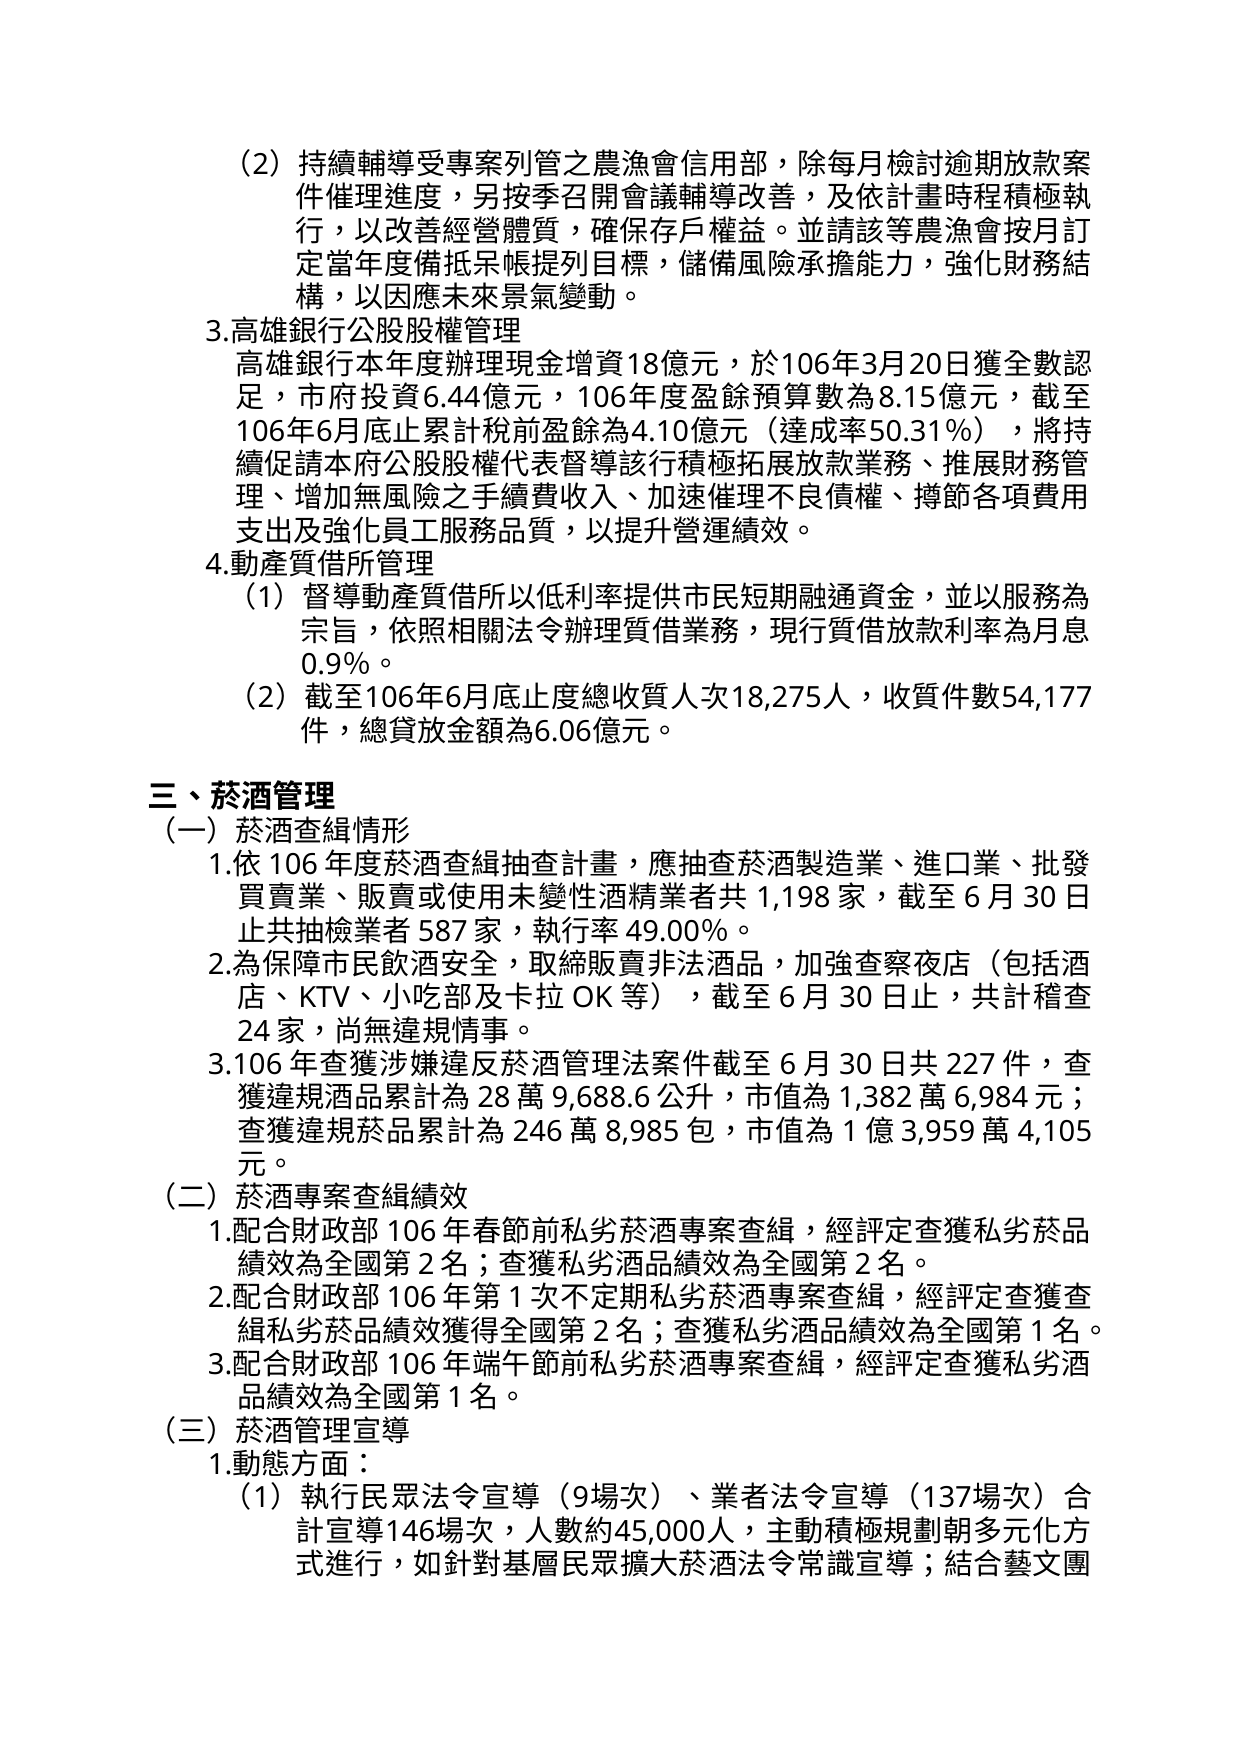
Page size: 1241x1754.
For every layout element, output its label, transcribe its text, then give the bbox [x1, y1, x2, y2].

text （1）督導動產質借所以低利率提供市民短期融通資金，並以服務為宗旨，依照相關法令辦理質借業務，現行質借放款利率為月息0.9％。 [228, 581, 1092, 681]
text 2.配合財政部106年第1次不定期私劣菸酒專案查緝，經評定查獲查緝私劣菸品績效獲得全國第2名；查獲私劣酒品績效為全國第1名。 [208, 1281, 1092, 1348]
text 1.配合財政部106年春節前私劣菸酒專案查緝，經評定查獲私劣菸品績效為全國第2名；查獲私劣酒品績效為全國第2名。 [208, 1214, 1092, 1281]
text （2）持續輔導受專案列管之農漁會信用部，除每月檢討逾期放款案件催理進度，另按季召開會議輔導改善，及依計畫時程積極執行，以改善經營體質，確保存戶權益。並請該等農漁會按月訂定當年度備抵呆帳提列目標，儲備風險承擔能力，強化財務結構，以因應未來景氣變動。 [223, 148, 1092, 314]
text 2.為保障市民飲酒安全，取締販賣非法酒品，加強查察夜店（包括酒店、KTV、小吃部及卡拉OK等），截至6月30日止，共計稽查24家，尚無違規情事。 [208, 948, 1092, 1048]
text 3.高雄銀行公股股權管理 [205, 314, 1092, 348]
text （三）菸酒管理宣導 [148, 1414, 1092, 1448]
text 高雄銀行本年度辦理現金增資18億元，於106年3月20日獲全數認足，市府投資6.44億元，106年度盈餘預算數為8.15億元，截至106年6月底止累計稅前盈餘為4.10億元（達成率50.31％），將持續促請本府公股股權代表督導該行積極拓展放款業務、推展財務管理、增加無風險之手續費收入、加速催理不良債權、撙節各項費用支出及強化員工服務品質，以提升營運績效。 [235, 348, 1092, 548]
text 4.動產質借所管理 [205, 548, 1092, 581]
text 三、菸酒管理 [148, 781, 1092, 814]
text （2）截至106年6月底止度總收質人次18,275人，收質件數54,177件，總貸放金額為6.06億元。 [228, 681, 1092, 748]
text 3.配合財政部106年端午節前私劣菸酒專案查緝，經評定查獲私劣酒品績效為全國第1名。 [208, 1348, 1092, 1414]
text 1.依106年度菸酒查緝抽查計畫，應抽查菸酒製造業、進口業、批發買賣業、販賣或使用未變性酒精業者共1,198家，截至6月30日止共抽檢業者587家，執行率49.00％。 [208, 848, 1092, 948]
text （一）菸酒查緝情形 [148, 814, 1092, 848]
text （1）執行民眾法令宣導（9場次）、業者法令宣導（137場次）合計宣導146場次，人數約45,000人，主動積極規劃朝多元化方式進行，如針對基層民眾擴大菸酒法令常識宣導；結合藝文團 [223, 1481, 1092, 1581]
text 3.106年查獲涉嫌違反菸酒管理法案件截至6月30日共227件，查獲違規酒品累計為28萬9,688.6公升，市值為1,382萬6,984元；查獲違規菸品累計為246萬8,985包，市值為1億3,959萬4,105元。 [208, 1048, 1092, 1181]
text 1.動態方面： [208, 1448, 1092, 1481]
text （二）菸酒專案查緝績效 [148, 1181, 1092, 1214]
